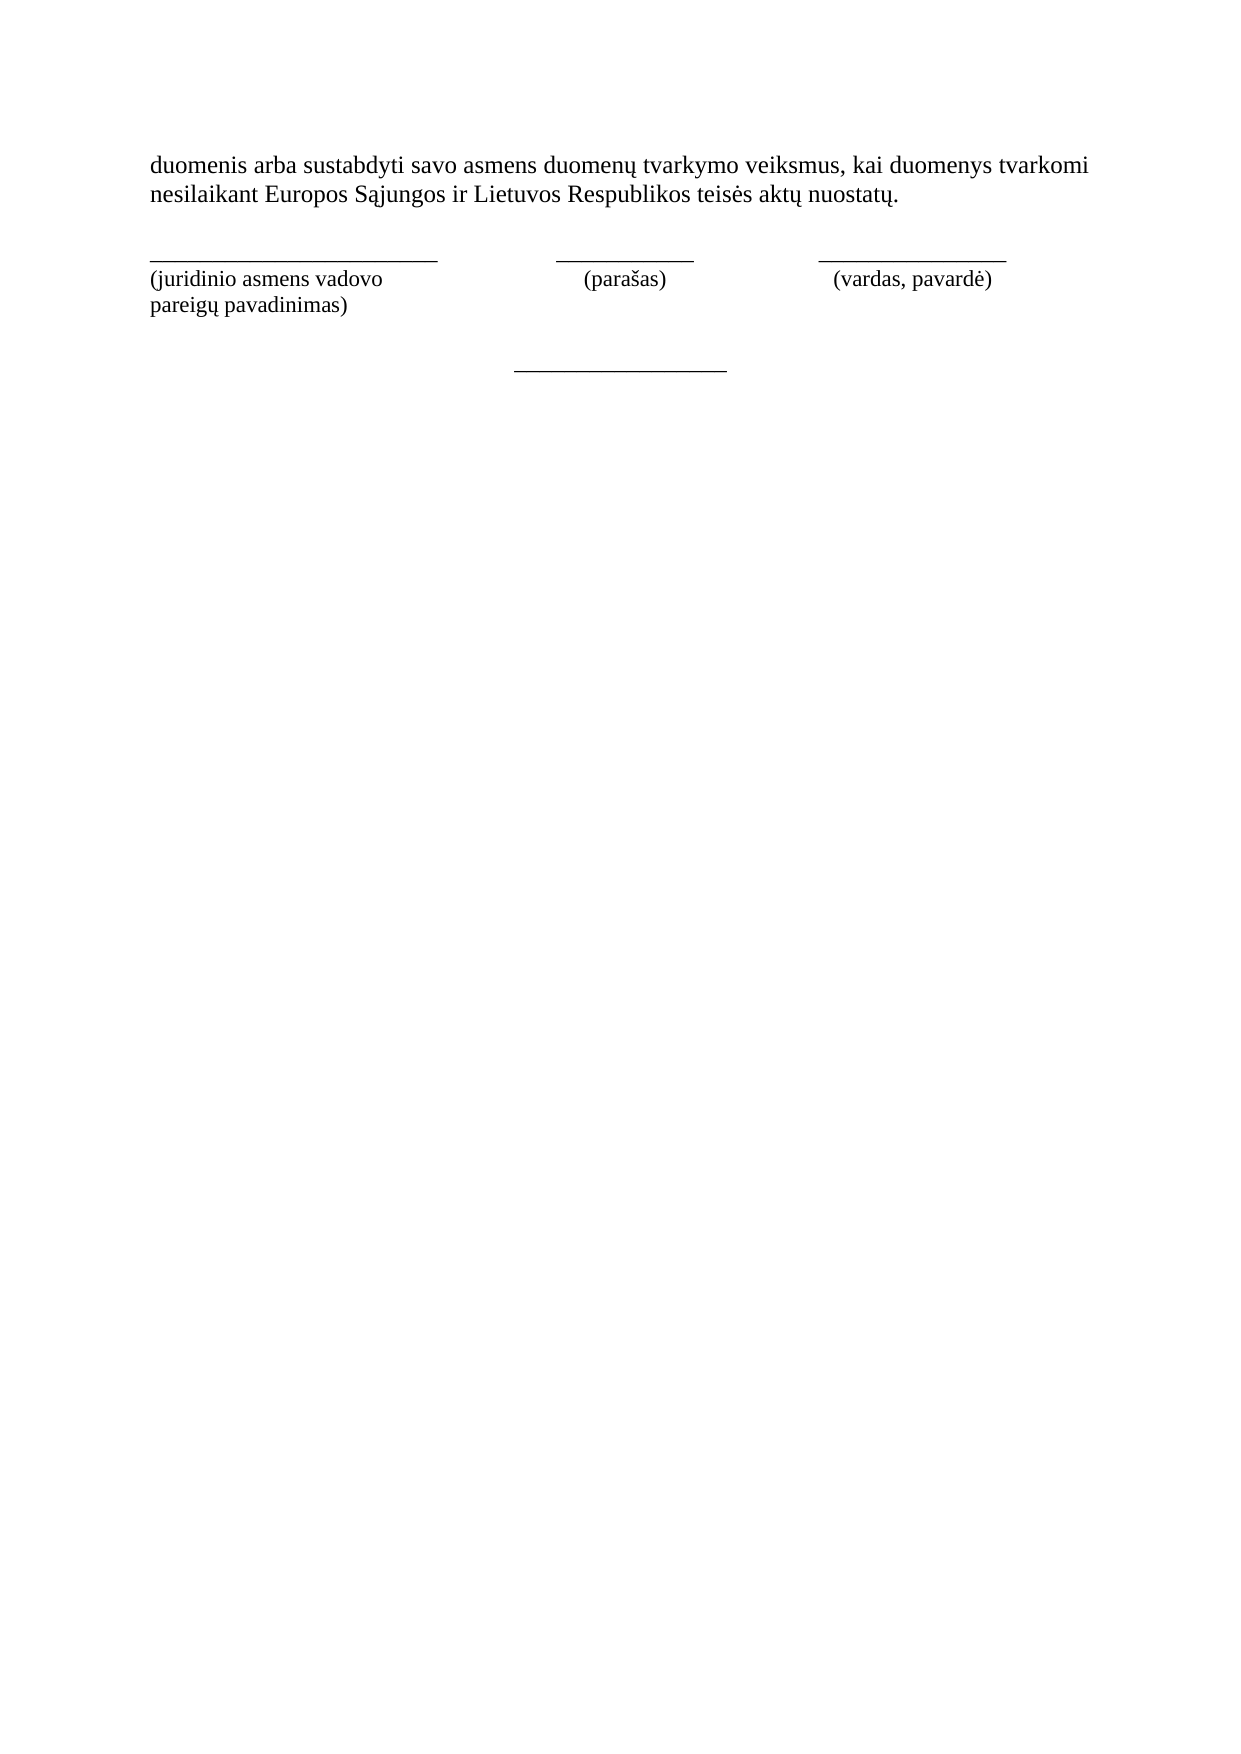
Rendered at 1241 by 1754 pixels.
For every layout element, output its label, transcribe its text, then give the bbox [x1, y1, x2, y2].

text _________________ [150, 346, 1091, 375]
text (juridinio asmens vadovo (parašas) (vardas, pavardė) [150, 265, 1091, 291]
text pareigų pavadinimas) [150, 291, 1091, 318]
text duomenis arba sustabdyti savo asmens duomenų tvarkymo veiksmus, kai duomenys tvarkomi nesilaikant Europos Sąjungos ir Lietuvos Respublikos teisės aktų nuostatų. [150, 150, 1091, 207]
text _______________________ ___________ _______________ [150, 236, 1091, 265]
